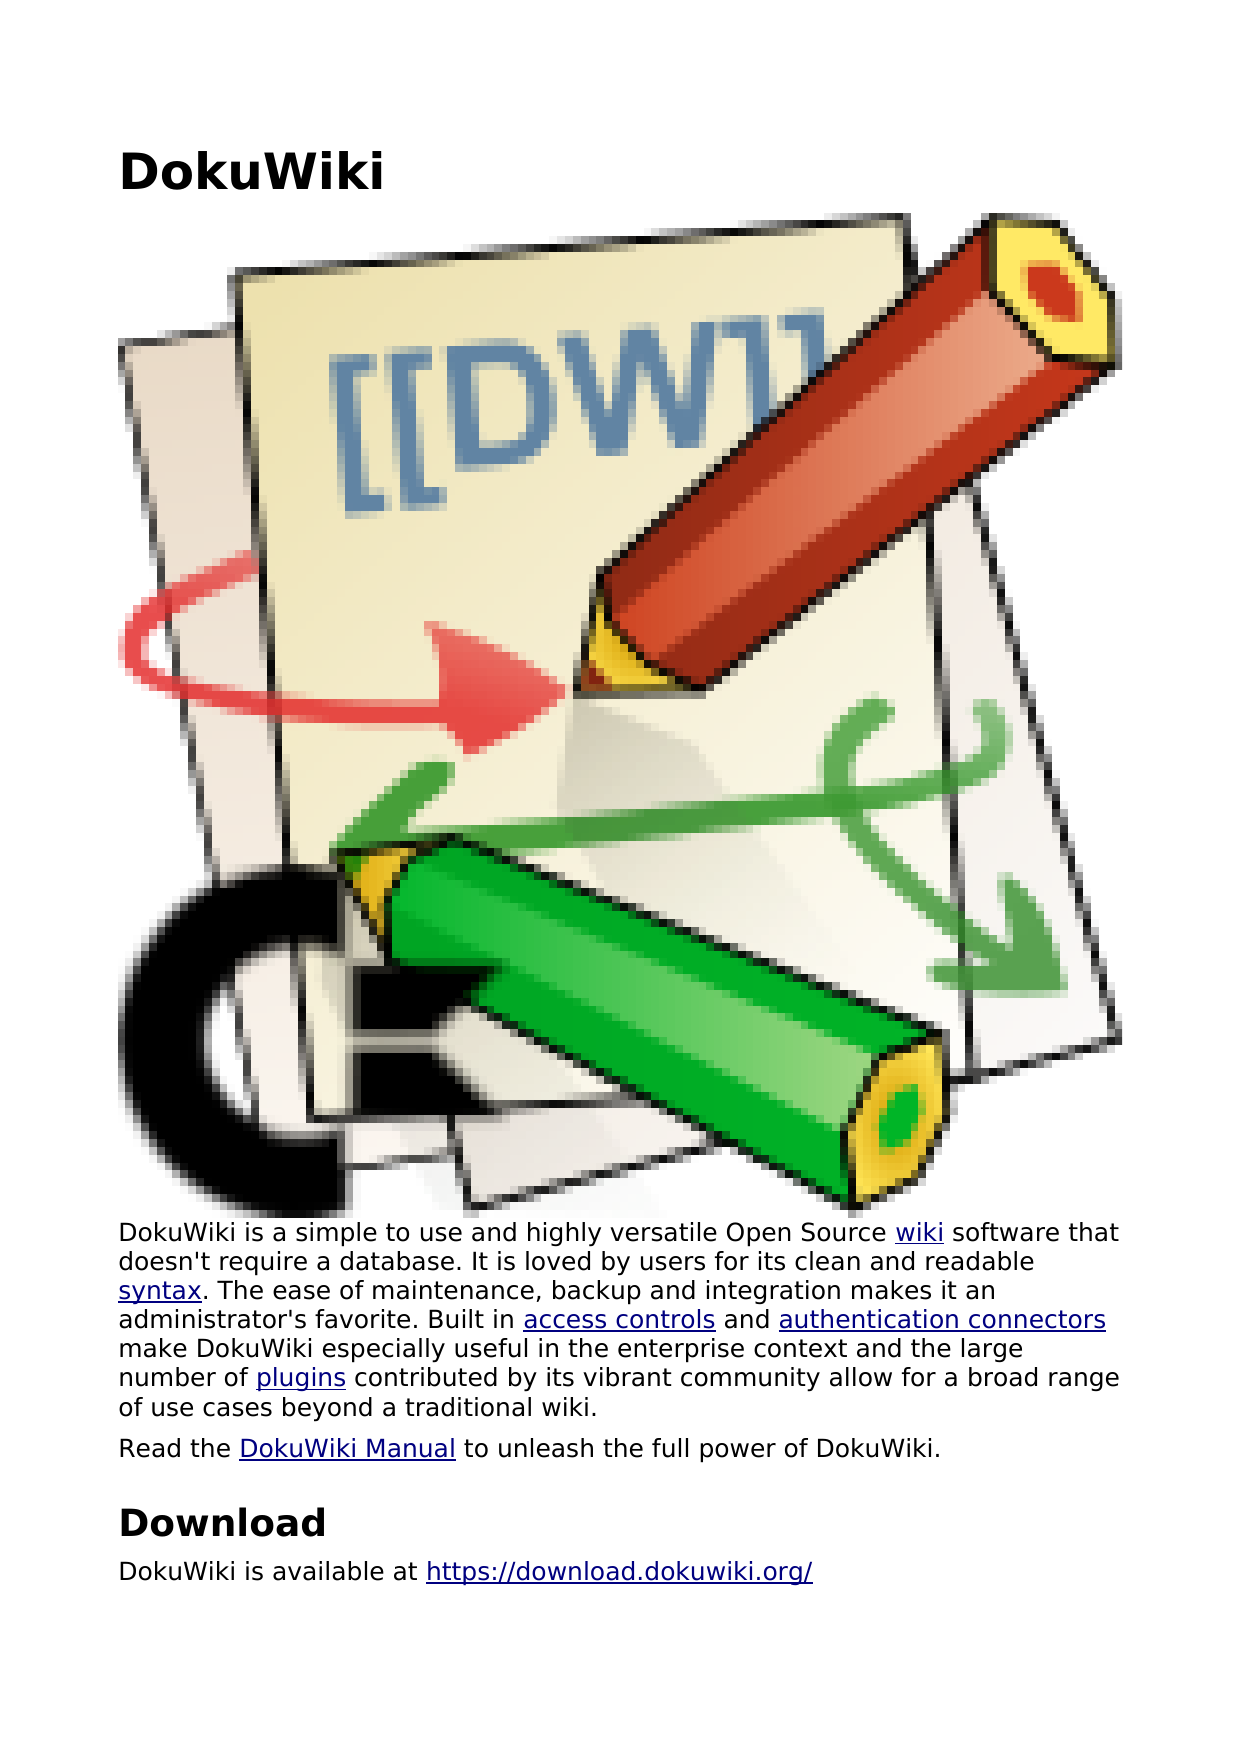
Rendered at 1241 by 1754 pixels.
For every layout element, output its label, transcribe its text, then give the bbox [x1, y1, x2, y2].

text DokuWiki is available at https://download.dokuwiki.org/ [118, 1557, 1122, 1586]
text Read the DokuWiki Manual to unleash the full power of DokuWiki. [118, 1434, 1122, 1464]
picture [118, 213, 1123, 1218]
subtitle DokuWiki [118, 143, 1122, 201]
text DokuWiki is a simple to use and highly versatile Open Source wiki software that doesn't require a database. It is loved by users for its clean and readable syntax. The ease of maintenance, backup and integration makes it an administrator's favorite. Built in access controls and authentication connectors make DokuWiki especially useful in the enterprise context and the large number of plugins contributed by its vibrant community allow for a broad range of use cases beyond a traditional wiki. [118, 1218, 1122, 1422]
subtitle Download [118, 1501, 1122, 1545]
